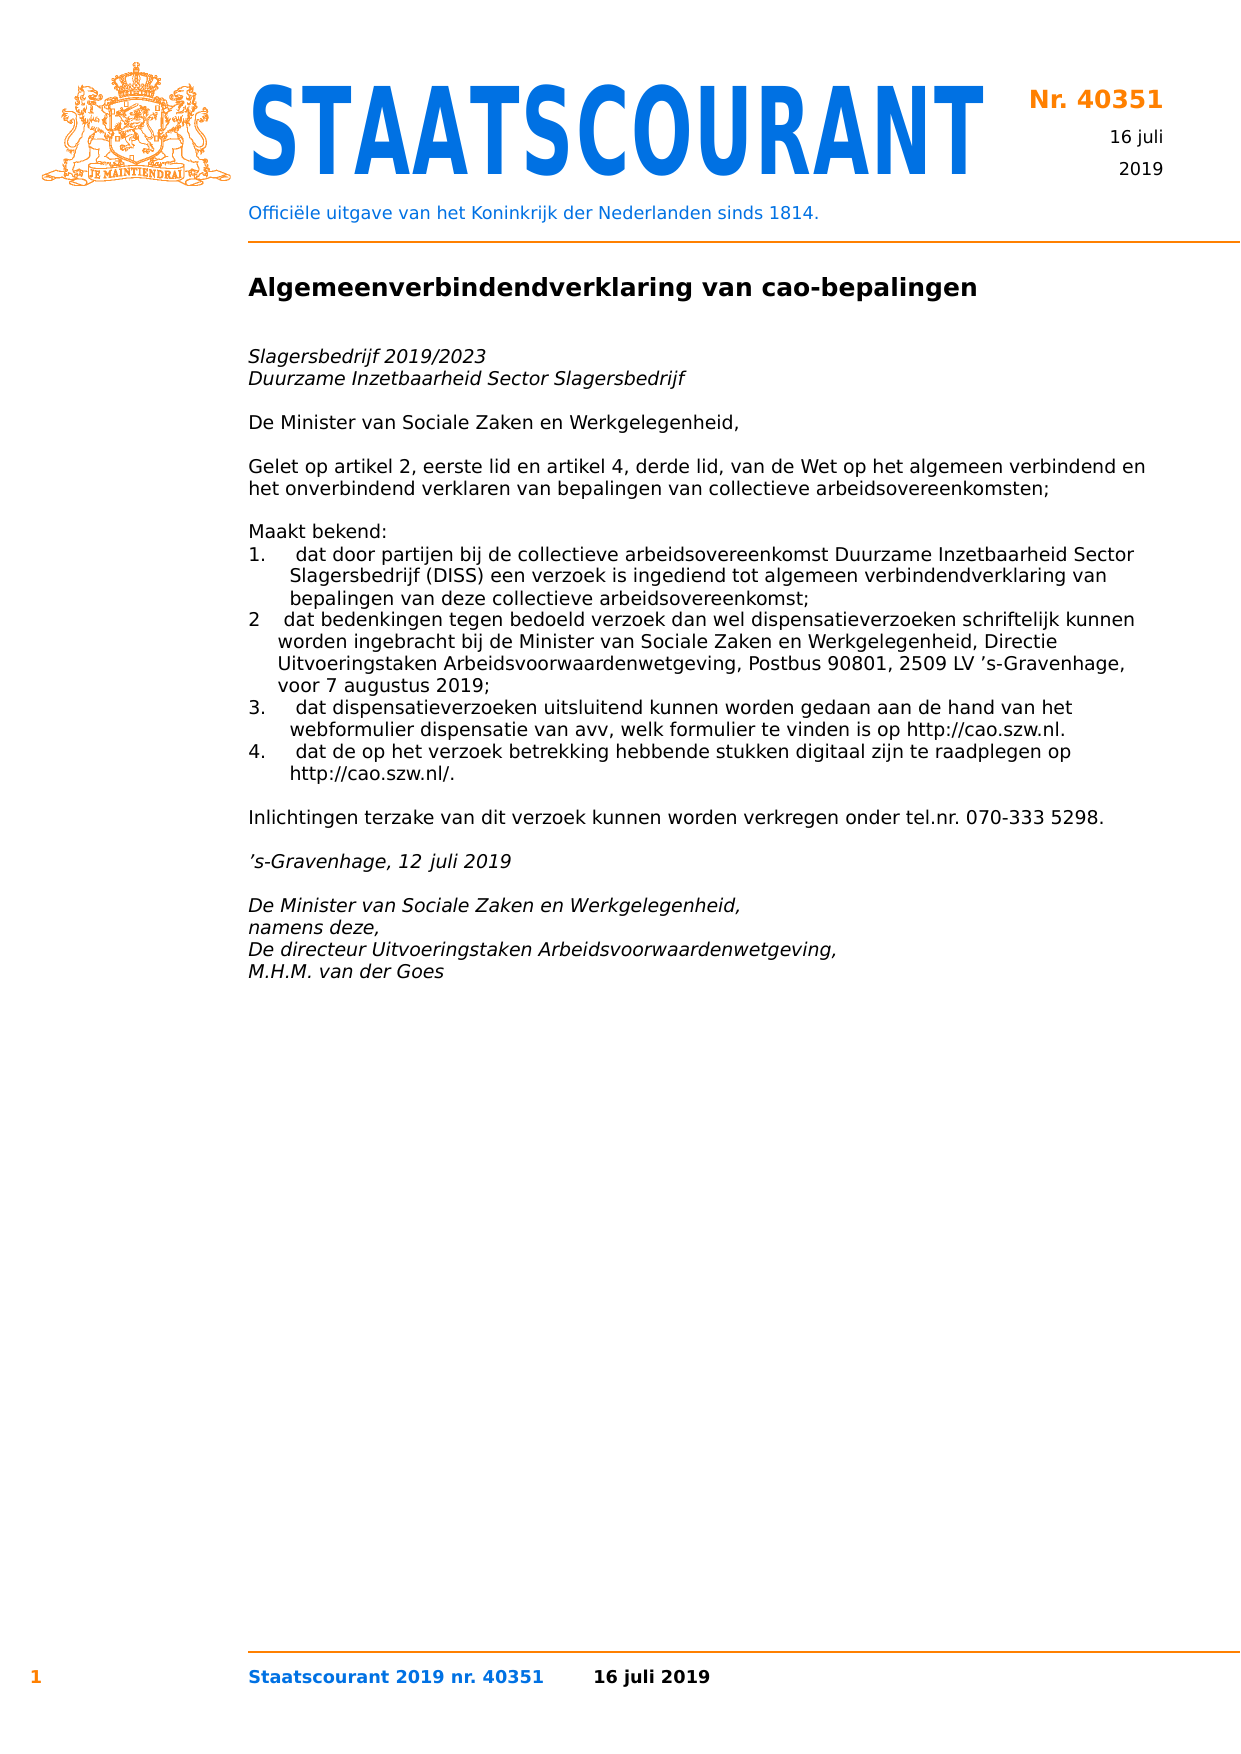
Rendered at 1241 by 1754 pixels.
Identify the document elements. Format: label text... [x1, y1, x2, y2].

subtitle Algemeenverbindendverklaring van cao-bepalingen [248, 273, 1163, 302]
text Gelet op artikel 2, eerste lid en artikel 4, derde lid, van de Wet op het algemeen verbindend en het onverbindend verklaren van bepalingen van collectieve arbeidsovereenkomsten; [248, 456, 1163, 499]
text Inlichtingen terzake van dit verzoek kunnen worden verkregen onder tel.nr. 070-333 5298. [248, 807, 1163, 829]
text 2 dat bedenkingen tegen bedoeld verzoek dan wel dispensatieverzoeken schriftelijk kunnen worden ingebracht bij de Minister van Sociale Zaken en Werkgelegenheid, Directie Uitvoeringstaken Arbeidsvoorwaardenwetgeving, Postbus 90801, 2509 LV ’s-Gravenhage, voor 7 augustus 2019; [248, 609, 1163, 697]
text 4. dat de op het verzoek betrekking hebbende stukken digitaal zijn te raadplegen op http://cao.szw.nl/. [248, 741, 1163, 785]
text 1. dat door partijen bij de collectieve arbeidsovereenkomst Duurzame Inzetbaarheid Sector Slagersbedrijf (DISS) een verzoek is ingediend tot algemeen verbindendverklaring van bepalingen van deze collectieve arbeidsovereenkomst; [248, 543, 1163, 609]
text 3. dat dispensatieverzoeken uitsluitend kunnen worden gedaan aan de hand van het webformulier dispensatie van avv, welk formulier te vinden is op http://cao.szw.nl. [248, 697, 1163, 741]
text De Minister van Sociale Zaken en Werkgelegenheid, namens deze, De directeur Uitvoeringstaken Arbeidsvoorwaardenwetgeving, M.H.M. van der Goes [248, 895, 1163, 983]
table_header [25, 62, 248, 241]
table_cell Officiële uitgave van het Koninkrijk der Nederlanden sinds 1814. [248, 203, 1240, 241]
text Maakt bekend: [248, 521, 1163, 543]
table_cell 16 juli [998, 121, 1240, 153]
table_header STAATSCOURANT [248, 62, 998, 203]
text Slagersbedrijf 2019/2023 [248, 346, 1163, 368]
table_cell 2019 [998, 153, 1240, 203]
text ’s-Gravenhage, 12 juli 2019 [248, 851, 1163, 873]
picture [41, 62, 231, 186]
table_header Nr. 40351 [998, 62, 1240, 121]
text De Minister van Sociale Zaken en Werkgelegenheid, [248, 412, 1163, 434]
text Duurzame Inzetbaarheid Sector Slagersbedrijf [248, 368, 1163, 390]
